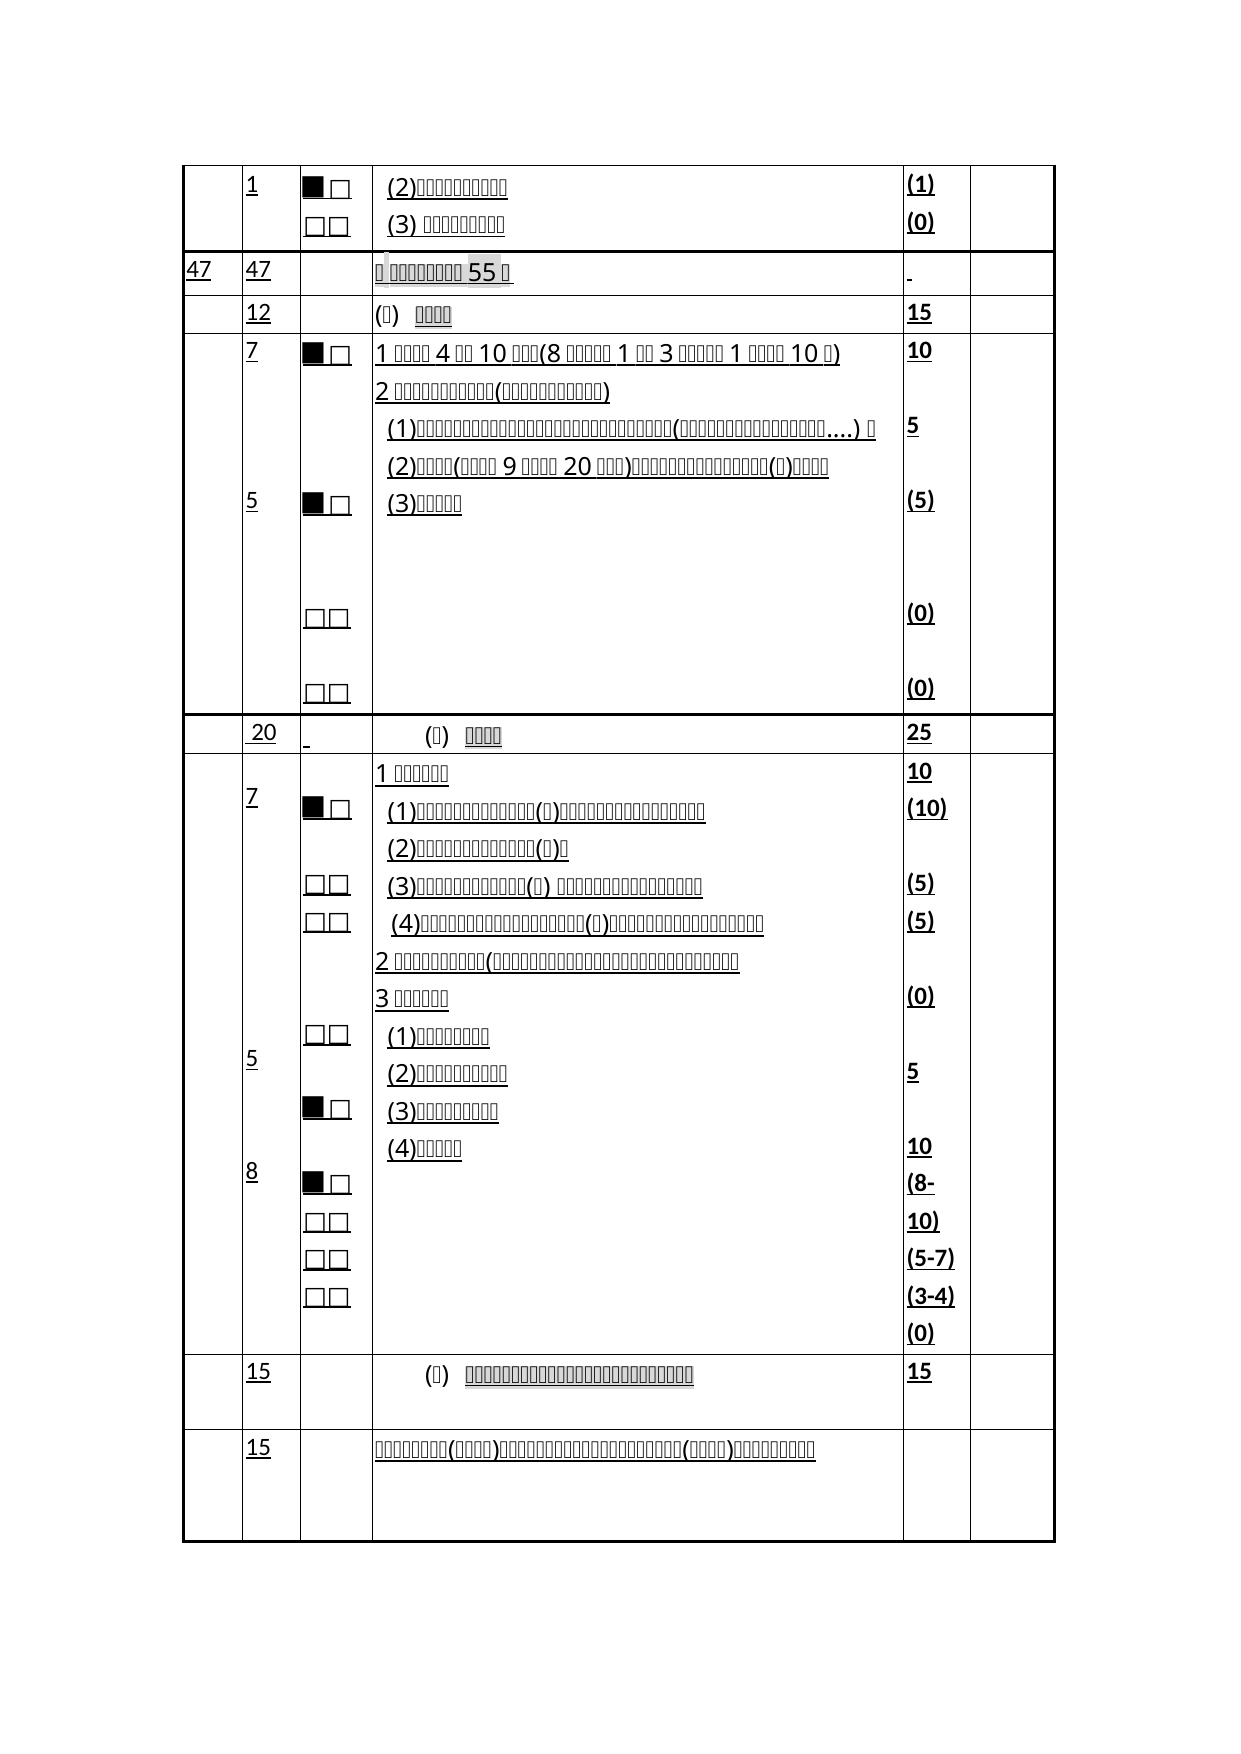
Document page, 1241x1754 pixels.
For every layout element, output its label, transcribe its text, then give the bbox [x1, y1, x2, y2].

table_cell [971, 166, 1053, 249]
table_cell [301, 1430, 372, 1540]
table_cell [185, 1355, 242, 1429]
table_cell [971, 334, 1053, 713]
table_cell 25 [904, 716, 970, 753]
table_cell 接聽速度 [373, 296, 903, 333]
table_cell 47 [185, 253, 242, 295]
table_cell □ □□ [301, 166, 372, 249]
table_cell 7 5 8 [243, 754, 300, 1354]
table_cell 甲、業務承辦單位(或承辦人)直接接聽；或經代接電話後轉至業務承辦單位(或承辦人)接聽解說詳細程度： [373, 1430, 903, 1540]
table_cell 10 (10) (5) (5) (0) 5 10 (8-10) (5-7) (3-4) (0) [904, 754, 970, 1354]
table_cell 10 5 (5) (0) (0) [904, 334, 970, 713]
table_cell [185, 334, 242, 713]
table_cell [971, 1430, 1053, 1540]
table_cell 15 [243, 1430, 300, 1540]
table_cell [301, 296, 372, 333]
table_cell [971, 253, 1053, 295]
table_cell 12 [243, 296, 300, 333]
table_cell 15 [904, 296, 970, 333]
table_cell [971, 1355, 1053, 1429]
table_cell [301, 1355, 372, 1429]
table_cell [185, 1430, 242, 1540]
table_cell 20 [243, 716, 300, 753]
table_cell 1 [243, 166, 300, 249]
table_cell [185, 716, 242, 753]
table_cell (1) (0) [904, 166, 970, 249]
table_cell [904, 1430, 970, 1540]
table_cell 15 [904, 1355, 970, 1429]
table_cell 1接話應對情形 (1)清晰報明單位名稱或自己姓名(氏)，說「您好」、「早安」等問候語。 (2)清晰報明單位名稱或自己姓名(氏)。 (3)未報明單位名稱或自己姓名(氏) ，說「您好」、「早安」等問候語。 (4)接話說「喂」未報明單位名稱或自己姓名(氏)，未說「您好」、「早安」等問候語。 2結束時，有禮貌性用語(如「謝謝」、「再見」、「不客氣」等，並讓來電先掛電話。 3接話時之態度 (1)語調謙和、熱誠。 (2)語調平淡，態度尚佳。 (3)語調急燥，不耐煩。 (4)語調粗暴。 [373, 754, 903, 1354]
table_cell 47 [243, 253, 300, 295]
table_cell (2)語調平淡，態度尚住。 (3) 語調急燥，不耐煩。 [373, 166, 903, 249]
table_cell 15 [243, 1355, 300, 1429]
table_cell [904, 253, 970, 295]
table_cell [185, 296, 242, 333]
table_cell 7 5 [243, 334, 300, 713]
table_cell 電話禮貌 [373, 716, 903, 753]
table_cell □ □□ □□ □□ □ □ □□ □□ □□ [301, 754, 372, 1354]
table_cell □ □ □□ □□ [301, 334, 372, 713]
table_cell [971, 754, 1053, 1354]
table_cell [971, 716, 1053, 753]
table_cell [185, 754, 242, 1354]
table_cell [185, 166, 242, 249]
table_cell [301, 716, 372, 753]
table_cell 1電話鈴聲4聲或10秒應答(8分；每增減1響或3秒，即增減1分，最多10分) 2業務單位無人接聽之情形(無人接聽情形，本項給分) (1)無人接聽，電話系統自動轉接總機人員服務或提供其他撥接服務(如改撥其他分機或改接總機人員服務....) 。 (2)無人接聽(電話鈴響9聲以上或20秒以上)電話系統或總機人員未提供其他轉(撥)接服務。 (3)電話故障。 [373, 334, 903, 713]
table_cell [971, 296, 1053, 333]
table_cell 二 業務單位接聽電話55分 [373, 253, 903, 295]
table_cell [301, 253, 372, 295]
table_cell 答話內容分甲、乙兩種情形，依實際接聽情形擇一選填。 [373, 1355, 903, 1429]
